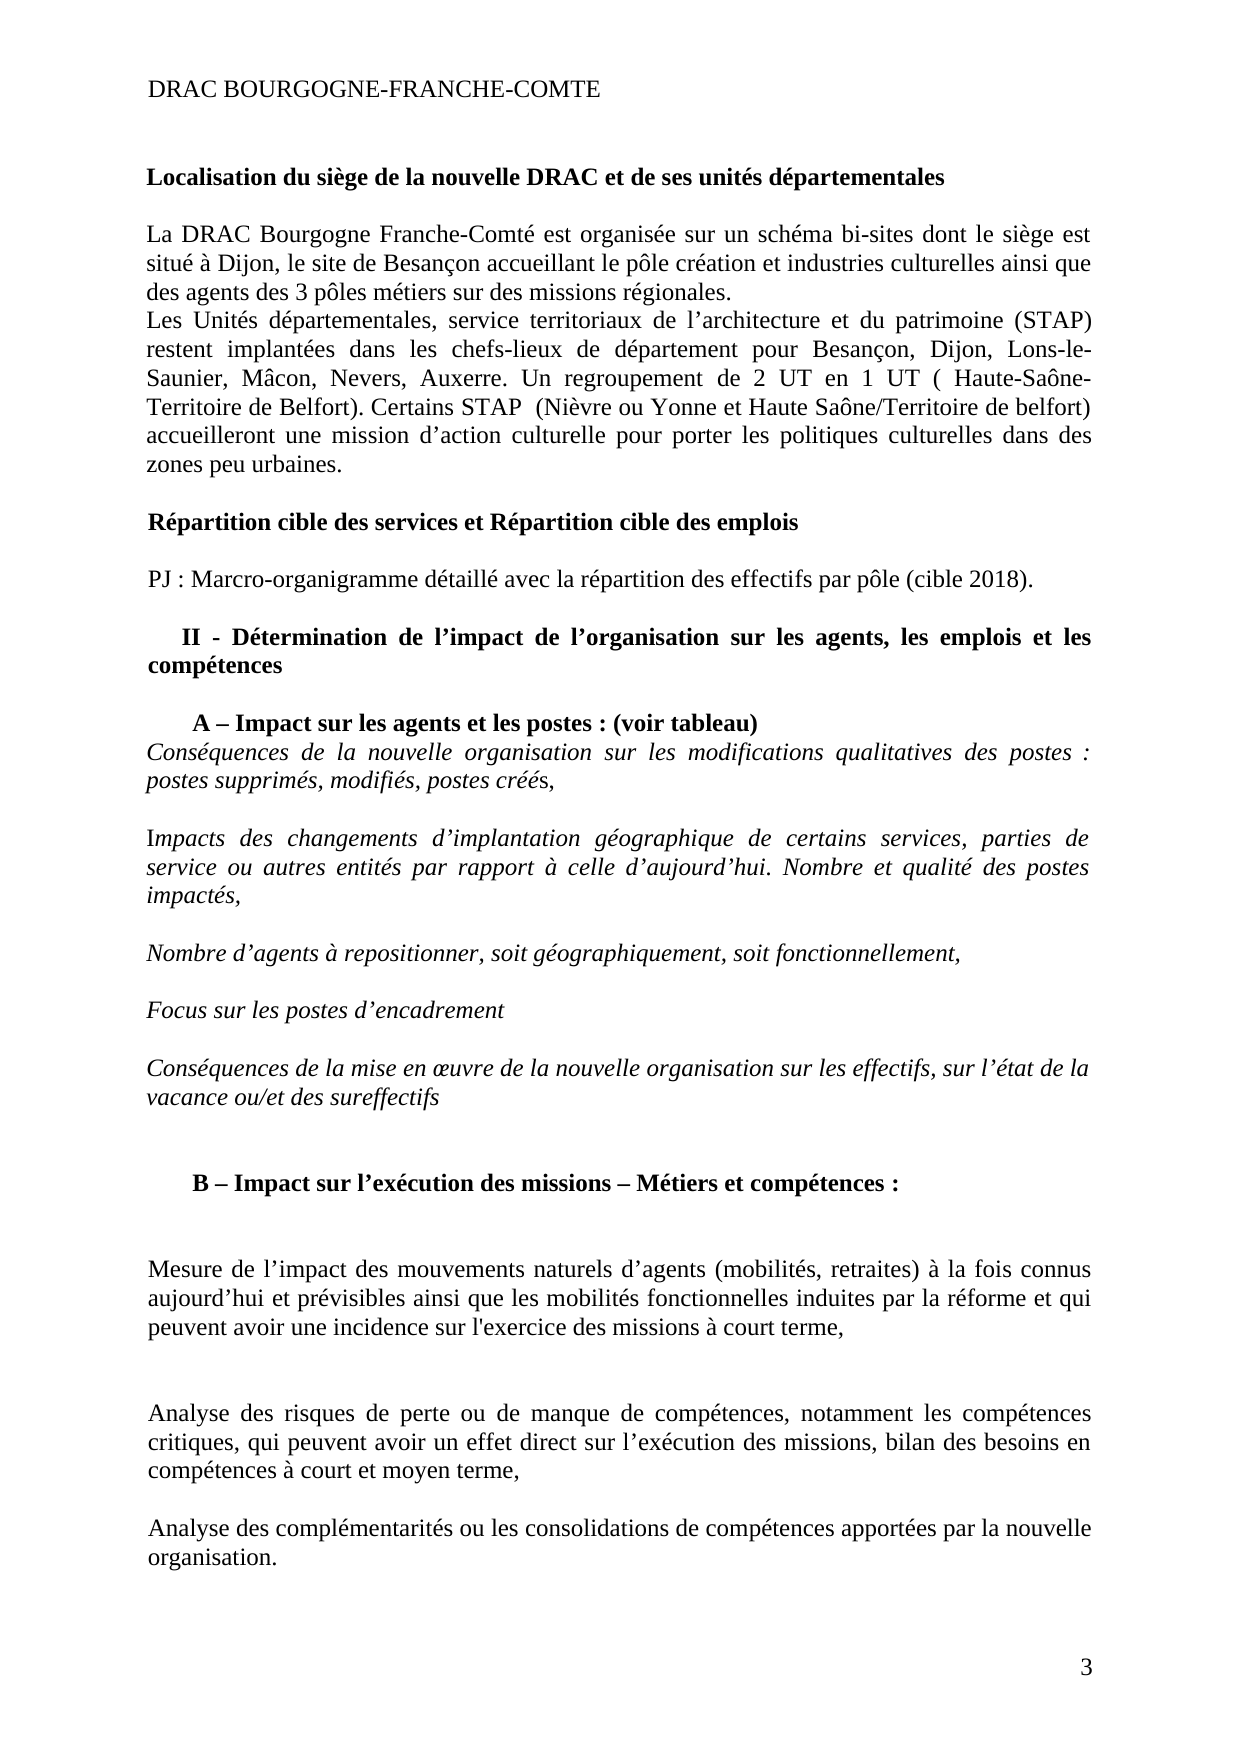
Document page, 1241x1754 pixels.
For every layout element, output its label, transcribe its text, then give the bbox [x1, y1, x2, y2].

text A – Impact sur les agents et les postes : (voir tableau) [192, 708, 1093, 737]
text La DRAC Bourgogne Franche-Comté est organisée sur un schéma bi-sites dont le siège est situé à Dijon, le site de Besançon accueillant le pôle création et industries culturelles ainsi que des agents des 3 pôles métiers sur des missions régionales. [146, 219, 1093, 305]
list Conséquences de la nouvelle organisation sur les modifications qualitatives des postes : postes supprimés, modifiés, postes créés, [146, 737, 1093, 794]
text Mesure de l’impact des mouvements naturels d’agents (mobilités, retraites) à la fois connus aujourd’hui et prévisibles ainsi que les mobilités fonctionnelles induites par la réforme et qui peuvent avoir une incidence sur l'exercice des missions à court terme, [148, 1254, 1093, 1340]
list Conséquences de la mise en œuvre de la nouvelle organisation sur les effectifs, sur l’état de la vacance ou/et des sureffectifs [146, 1053, 1093, 1110]
list Localisation du siège de la nouvelle DRAC et de ses unités départementales [146, 162, 1093, 190]
list Focus sur les postes d’encadrement [146, 995, 1093, 1024]
text II - Détermination de l’impact de l’organisation sur les agents, les emplois et les compétences [148, 622, 1093, 679]
text PJ : Marcro-organigramme détaillé avec la répartition des effectifs par pôle (cible 2018). [148, 564, 1093, 593]
text Répartition cible des services et Répartition cible des emplois [148, 507, 1093, 535]
list Analyse des risques de perte ou de manque de compétences, notamment les compétences critiques, qui peuvent avoir un effet direct sur l’exécution des missions, bilan des besoins en compétences à court et moyen terme, [148, 1398, 1093, 1484]
text B – Impact sur l’exécution des missions – Métiers et compétences : [192, 1168, 1093, 1197]
text Nombre d’agents à repositionner, soit géographiquement, soit fonctionnellement, [146, 938, 1093, 967]
text Les Unités départementales, service territoriaux de l’architecture et du patrimoine (STAP) restent implantées dans les chefs-lieux de département pour Besançon, Dijon, Lons-le-Saunier, Mâcon, Nevers, Auxerre. Un regroupement de 2 UT en 1 UT ( Haute-Saône-Territoire de Belfort). Certains STAP (Nièvre ou Yonne et Haute Saône/Territoire de belfort) accueilleront une mission d’action culturelle pour porter les politiques culturelles dans des zones peu urbaines. [146, 305, 1093, 478]
list Analyse des complémentarités ou les consolidations de compétences apportées par la nouvelle organisation. [148, 1513, 1093, 1570]
text Impacts des changements d’implantation géographique de certains services, parties de service ou autres entités par rapport à celle d’aujourd’hui. Nombre et qualité des postes impactés, [146, 823, 1093, 909]
